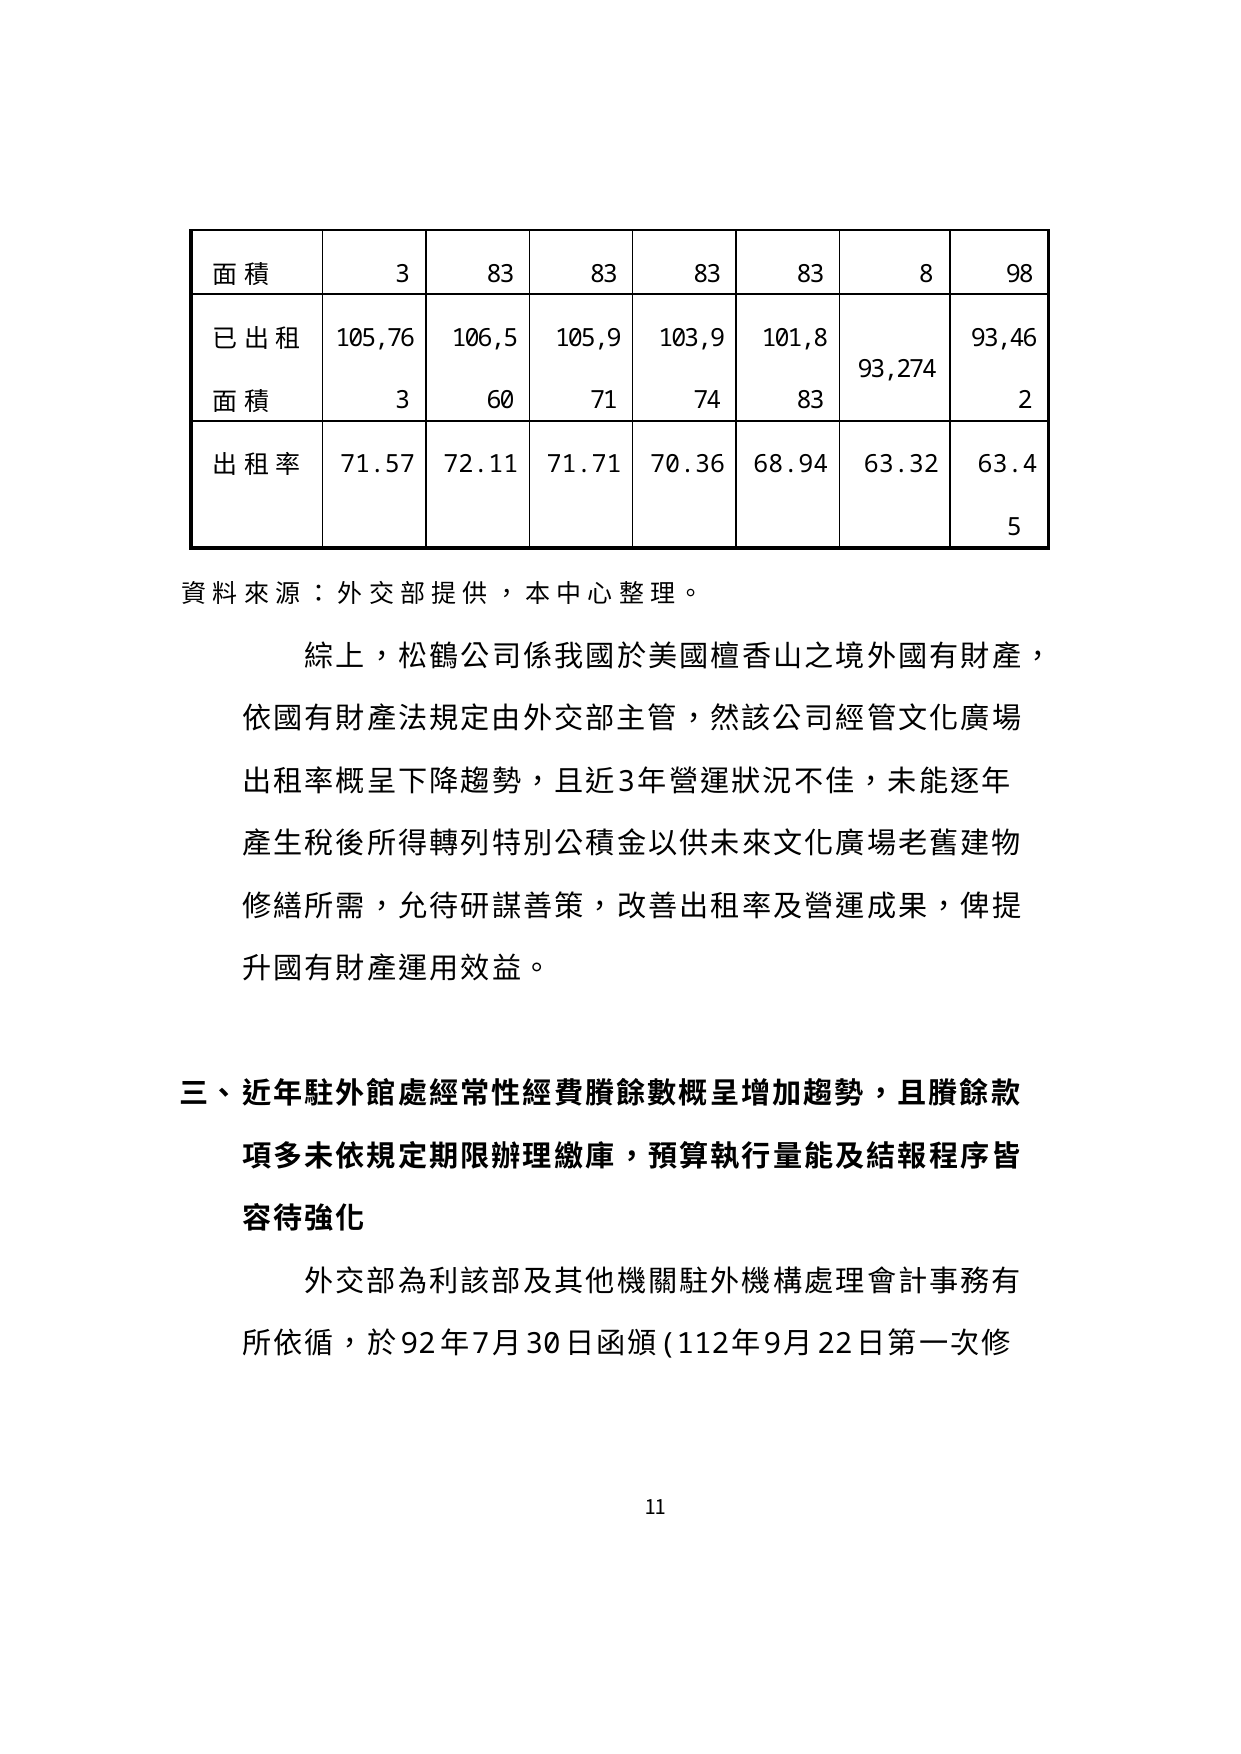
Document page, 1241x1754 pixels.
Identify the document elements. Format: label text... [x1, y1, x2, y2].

table_cell 106,560 [427, 295, 529, 420]
table_cell 63.32 [840, 422, 949, 546]
table_cell 105,763 [323, 295, 425, 420]
text 綜上，松鶴公司係我國於美國檀香山之境外國有財產，依國有財產法規定由外交部主管，然該公司經管文化廣場出租率概呈下降趨勢，且近3年營運狀況不佳，未能逐年產生稅後所得轉列特別公積金以供未來文化廣場老舊建物修繕所需，允待研謀善策，改善出租率及營運成果，俾提升國有財產運用效益。 [237, 612, 1032, 987]
table_cell 已出租面積 [193, 295, 322, 420]
table_cell 83 [427, 231, 529, 293]
table_cell 98 [951, 231, 1047, 293]
table_cell 93,274 [840, 295, 949, 420]
table_cell 103,974 [633, 295, 735, 420]
table_cell 3 [323, 231, 425, 293]
text 外交部為利該部及其他機關駐外機構處理會計事務有所依循，於92年7月30日函頒(112年9月22日第一次修正)各機關駐外機構會計作業注意事項，然該部駐外館處經常性經費賸餘結報仍有未依規定辦理情形。謹說明如下： [237, 1237, 1032, 1362]
table_cell 出租率 [193, 422, 322, 546]
table_cell 71.71 [530, 422, 632, 546]
text 資料來源：外交部提供，本中心整理。 [178, 549, 1032, 612]
table_cell 83 [633, 231, 735, 293]
table_cell 8 [840, 231, 949, 293]
table_cell 105,971 [530, 295, 632, 420]
table_cell 63.45 [951, 422, 1047, 546]
text 三、近年駐外館處經常性經費賸餘數概呈增加趨勢，且賸餘款項多未依規定期限辦理繳庫，預算執行量能及結報程序皆容待強化 [178, 1049, 1032, 1237]
table_cell 93,462 [951, 295, 1047, 420]
table_cell 71.57 [323, 422, 425, 546]
table_cell 68.94 [737, 422, 839, 546]
table_cell 72.11 [427, 422, 529, 546]
table_cell 83 [530, 231, 632, 293]
table_cell 面積 [193, 231, 322, 293]
table_cell 101,883 [737, 295, 839, 420]
table_cell 83 [737, 231, 839, 293]
table_cell 70.36 [633, 422, 735, 546]
